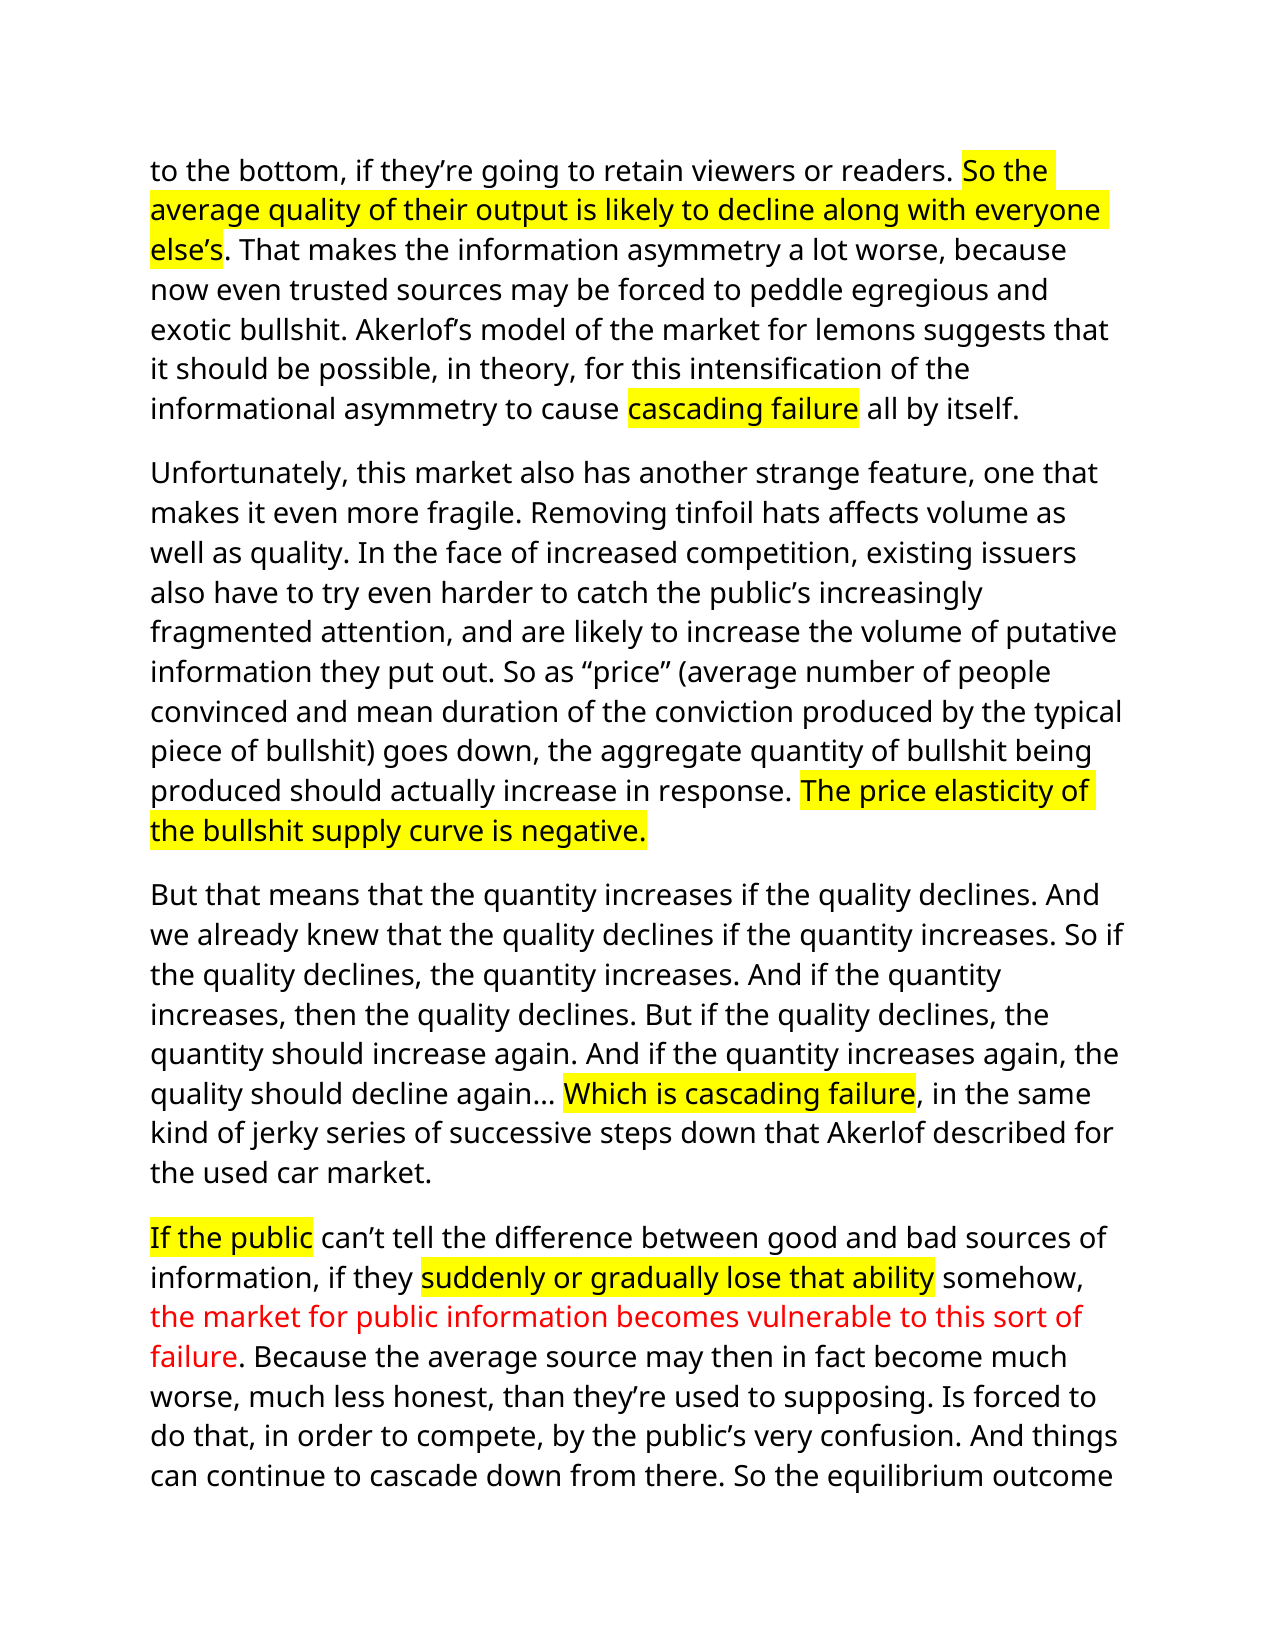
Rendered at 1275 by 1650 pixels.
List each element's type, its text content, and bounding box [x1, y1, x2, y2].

text But that means that the quantity increases if the quality declines. And we already knew that the quality declines if the quantity increases. So if the quality declines, the quantity increases. And if the quantity increases, then the quality declines. But if the quality declines, the quantity should increase again. And if the quantity increases again, the quality should decline again… Which is cascading failure, in the same kind of jerky series of successive steps down that Akerlof described for the used car market. [150, 875, 1125, 1192]
text to the bottom, if they’re going to retain viewers or readers. So the average quality of their output is likely to decline along with everyone else’s. That makes the information asymmetry a lot worse, because now even trusted sources may be forced to peddle egregious and exotic bullshit. Akerlof’s model of the market for lemons suggests that it should be possible, in theory, for this intensification of the informational asymmetry to cause cascading failure all by itself. [150, 150, 1125, 428]
text Unfortunately, this market also has another strange feature, one that makes it even more fragile. Removing tinfoil hats affects volume as well as quality. In the face of increased competition, existing issuers also have to try even harder to catch the public’s increasingly fragmented attention, and are likely to increase the volume of putative information they put out. So as “price” (average number of people convinced and mean duration of the conviction produced by the typical piece of bullshit) goes down, the aggregate quantity of bullshit being produced should actually increase in response. The price elasticity of the bullshit supply curve is negative. [150, 453, 1125, 850]
text If the public can’t tell the difference between good and bad sources of information, if they suddenly or gradually lose that ability somehow, the market for public information becomes vulnerable to this sort of failure. Because the average source may then in fact become much worse, much less honest, than they’re used to supposing. Is forced to do that, in order to compete, by the public’s very confusion. And things can continue to cascade down from there. So the equilibrium outcome [150, 1217, 1125, 1495]
